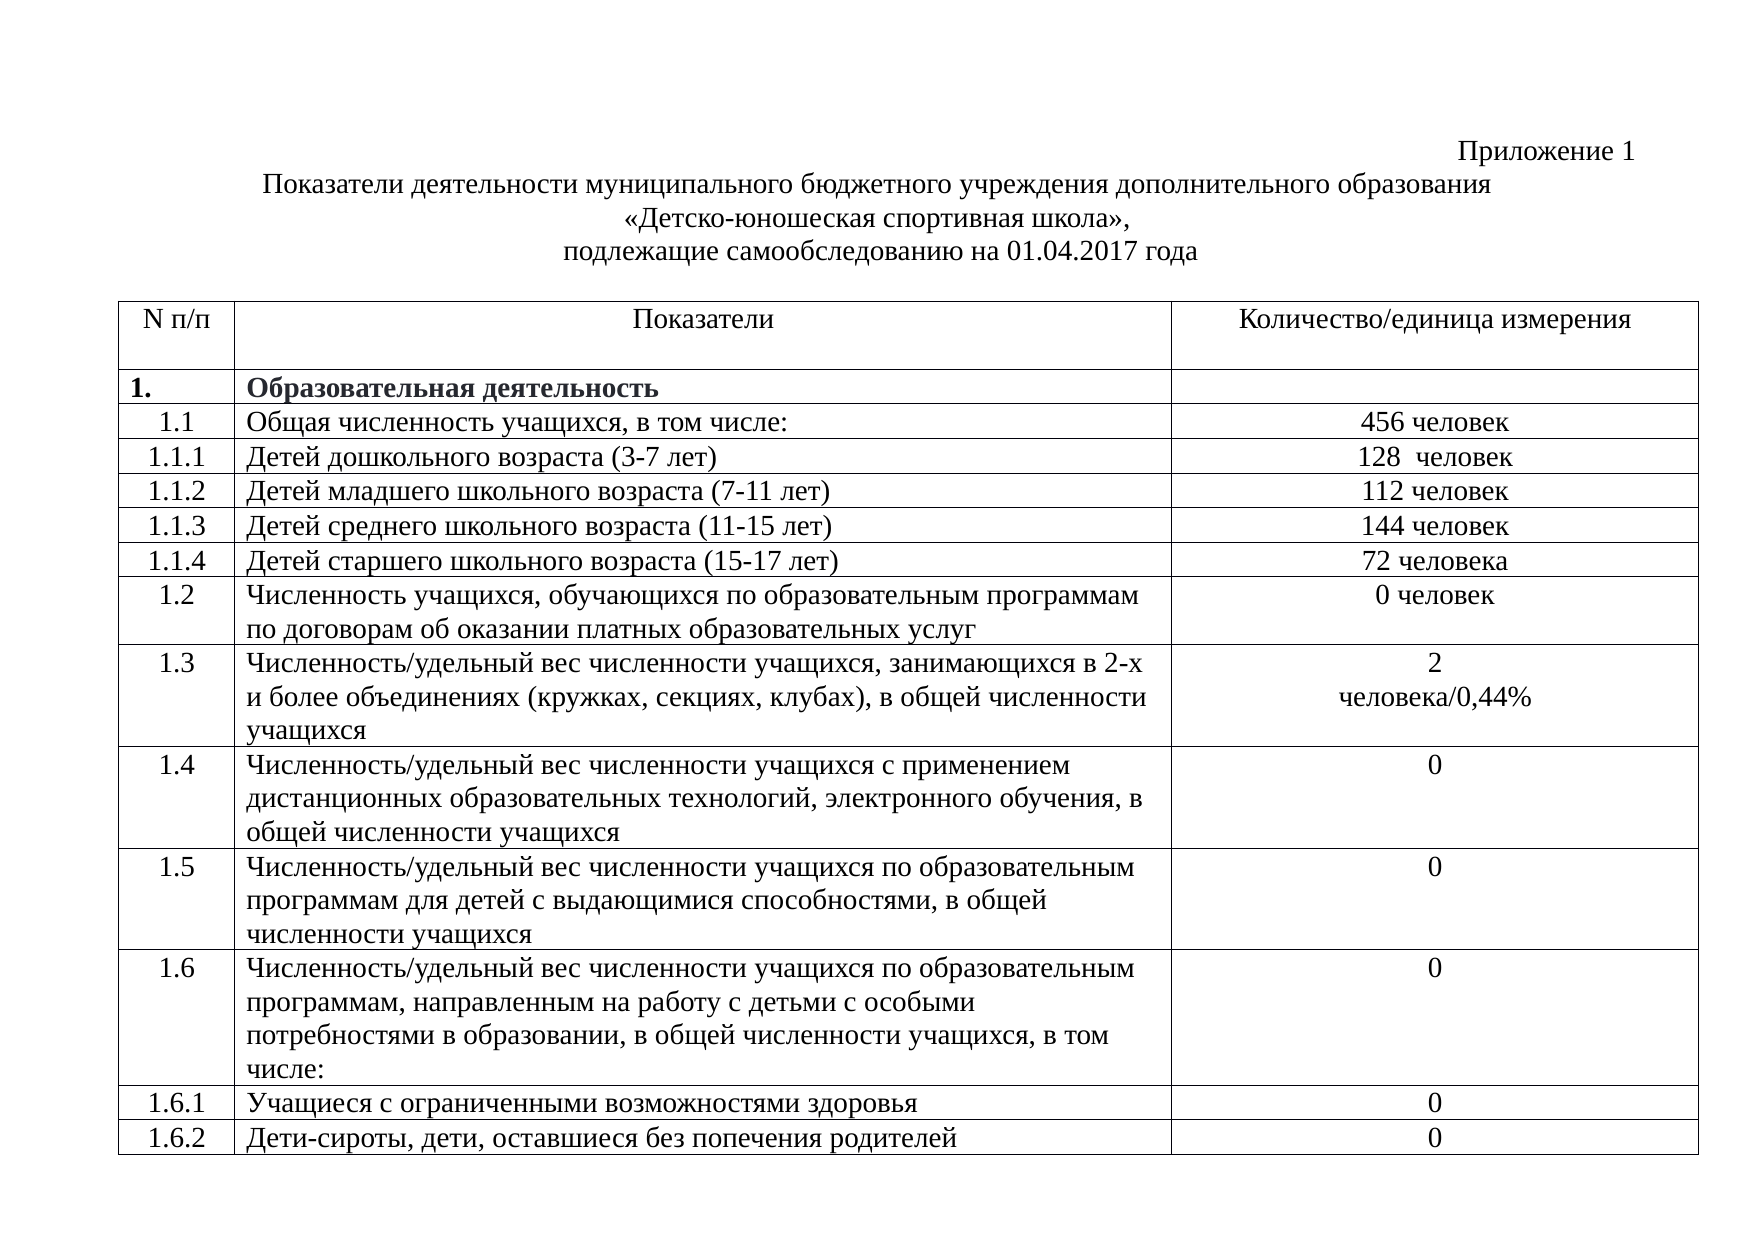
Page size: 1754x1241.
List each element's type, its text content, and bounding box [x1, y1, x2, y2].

table_cell 1.4 [119, 747, 234, 848]
table_cell 1.1 [119, 404, 234, 438]
table_cell Численность/удельный вес численности учащихся по образовательным программам, направленным на работу с детьми с особыми потребностями в образовании, в общей численности учащихся, в том числе: [235, 950, 1171, 1084]
table_cell Численность/удельный вес численности учащихся, занимающихся в 2-х и более объединениях (кружках, секциях, клубах), в общей численности учащихся [235, 645, 1171, 746]
table_cell 1.5 [119, 849, 234, 949]
table_cell 1.2 [119, 577, 234, 644]
table_cell 112 человек [1172, 474, 1698, 507]
table_cell Детей старшего школьного возраста (15-17 лет) [235, 543, 1171, 576]
table_cell 1. [119, 370, 234, 403]
table_cell 0 [1172, 950, 1698, 1084]
table_cell Общая численность учащихся, в том числе: [235, 404, 1171, 438]
table_cell 72 человека [1172, 543, 1698, 576]
text Приложение 1 [118, 133, 1636, 166]
table_cell 1.6.2 [119, 1120, 234, 1154]
table_cell 0 человек [1172, 577, 1698, 644]
text Показатели деятельности муниципального бюджетного учреждения дополнительного образования [118, 166, 1636, 200]
table_cell 1.1.1 [119, 439, 234, 472]
table_cell 1.1.2 [119, 474, 234, 507]
table_cell 0 [1172, 747, 1698, 848]
table_header Показатели [235, 302, 1171, 369]
table_cell 456 человек [1172, 404, 1698, 438]
text подлежащие самообследованию на 01.04.2017 года [118, 233, 1636, 267]
table_cell [1172, 370, 1698, 403]
table_cell 128 человек [1172, 439, 1698, 472]
text «Детско-юношеская спортивная школа», [118, 200, 1636, 233]
table_cell 1.3 [119, 645, 234, 746]
table_cell Численность/удельный вес численности учащихся с применением дистанционных образовательных технологий, электронного обучения, в общей численности учащихся [235, 747, 1171, 848]
table_cell 144 человек [1172, 508, 1698, 542]
table_cell 0 [1172, 1086, 1698, 1119]
table_header Количество/единица измерения [1172, 302, 1698, 369]
table_cell 1.1.3 [119, 508, 234, 542]
table_header N п/п [119, 302, 234, 369]
table_cell Дети-сироты, дети, оставшиеся без попечения родителей [235, 1120, 1171, 1154]
table_cell Детей младшего школьного возраста (7-11 лет) [235, 474, 1171, 507]
table_cell 2 человека/0,44% [1172, 645, 1698, 746]
table_cell 1.6 [119, 950, 234, 1084]
table_cell 0 [1172, 1120, 1698, 1154]
table_cell Детей среднего школьного возраста (11-15 лет) [235, 508, 1171, 542]
table_cell Численность учащихся, обучающихся по образовательным программам по договорам об оказании платных образовательных услуг [235, 577, 1171, 644]
table_cell 1.1.4 [119, 543, 234, 576]
table_cell 0 [1172, 849, 1698, 949]
table_cell Детей дошкольного возраста (3-7 лет) [235, 439, 1171, 472]
table_cell 1.6.1 [119, 1086, 234, 1119]
table_cell Образовательная деятельность [235, 370, 1171, 403]
table_cell Учащиеся с ограниченными возможностями здоровья [235, 1086, 1171, 1119]
table_cell Численность/удельный вес численности учащихся по образовательным программам для детей с выдающимися способностями, в общей численности учащихся [235, 849, 1171, 949]
